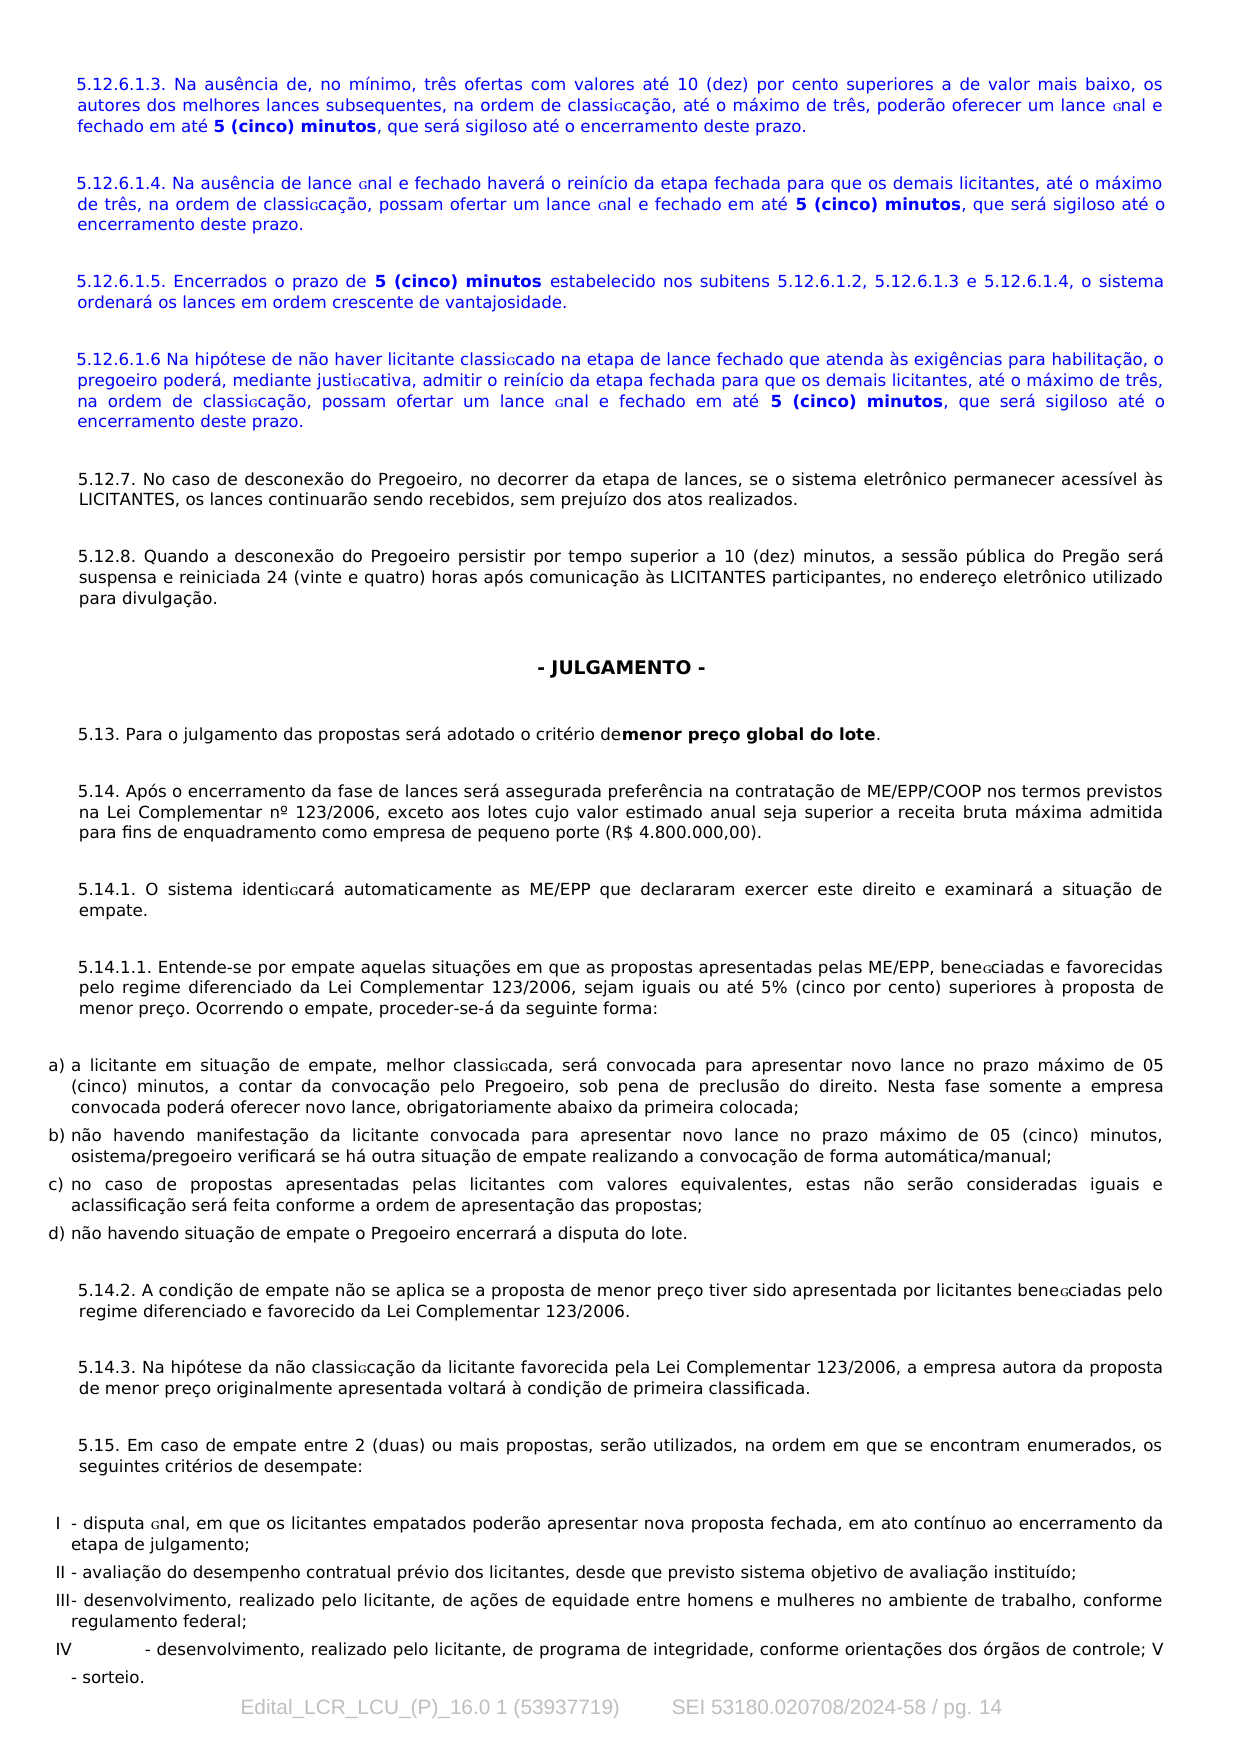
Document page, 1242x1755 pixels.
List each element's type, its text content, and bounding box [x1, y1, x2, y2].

list a licitante em situação de empate, melhor classicada, será convocada para apresentar novo lance no prazo máximo de 05 (cinco) minutos, a contar da convocação pelo Pregoeiro, sob pena de preclusão do direito. Nesta fase somente a empresa convocada poderá oferecer novo lance, obrigatoriamente abaixo da primeira colocada; [48, 1056, 1165, 1117]
text 5.14.1. O sistema identicará automaticamente as ME/EPP que declararam exercer este direito e examinará a situação de empate. [78, 880, 1165, 920]
text 5.12.6.1.4. Na ausência de lance nal e fechado haverá o reinício da etapa fechada para que os demais licitantes, até o máximo de três, na ordem de classicação, possam ofertar um lance nal e fechado em até 5 (cinco) minutos, que será sigiloso até o encerramento deste prazo. [76, 174, 1165, 234]
list não havendo situação de empate o Pregoeiro encerrará a disputa do lote. [48, 1224, 1165, 1243]
list - avaliação do desempenho contratual prévio dos licitantes, desde que previsto sistema objetivo de avaliação instituído; [55, 1563, 1165, 1582]
list - disputa nal, em que os licitantes empatados poderão apresentar nova proposta fechada, em ato contínuo ao encerramento da etapa de julgamento; [55, 1514, 1165, 1554]
list ‑ desenvolvimento, realizado pelo licitante, de ações de equidade entre homens e mulheres no ambiente de trabalho, conforme regulamento federal; [55, 1591, 1165, 1631]
text 5.14.1.1. Entende-se por empate aquelas situações em que as propostas apresentadas pelas ME/EPP, beneciadas e favorecidas pelo regime diferenciado da Lei Complementar 123/2006, sejam iguais ou até 5% (cinco por cento) superiores à proposta de menor preço. Ocorrendo o empate, proceder-se-á da seguinte forma: [78, 958, 1165, 1018]
list ‑ desenvolvimento, realizado pelo licitante, de programa de integridade, conforme orientações dos órgãos de controle; V - sorteio. [55, 1640, 1165, 1688]
text 5.15. Em caso de empate entre 2 (duas) ou mais propostas, serão utilizados, na ordem em que se encontram enumerados, os seguintes critérios de desempate: [78, 1436, 1165, 1476]
text 5.12.6.1.3. Na ausência de, no mínimo, três ofertas com valores até 10 (dez) por cento superiores a de valor mais baixo, os autores dos melhores lances subsequentes, na ordem de classicação, até o máximo de três, poderão oferecer um lance nal e fechado em até 5 (cinco) minutos, que será sigiloso até o encerramento deste prazo. [76, 75, 1165, 136]
text 5.12.8. Quando a desconexão do Pregoeiro persistir por tempo superior a 10 (dez) minutos, a sessão pública do Pregão será suspensa e reiniciada 24 (vinte e quatro) horas após comunicação às LICITANTES participantes, no endereço eletrônico utilizado para divulgação. [78, 547, 1165, 608]
text 5.13. Para o julgamento das propostas será adotado o critério demenor preço global do lote. [78, 725, 1165, 744]
list no caso de propostas apresentadas pelas licitantes com valores equivalentes, estas não serão consideradas iguais e aclassificação será feita conforme a ordem de apresentação das propostas; [48, 1175, 1165, 1215]
list não havendo manifestação da licitante convocada para apresentar novo lance no prazo máximo de 05 (cinco) minutos, osistema/pregoeiro verificará se há outra situação de empate realizando a convocação de forma automática/manual; [48, 1126, 1165, 1166]
subtitle - JULGAMENTO - [72, 657, 1171, 679]
text 5.14.3. Na hipótese da não classicação da licitante favorecida pela Lei Complementar 123/2006, a empresa autora da proposta de menor preço originalmente apresentada voltará à condição de primeira classificada. [78, 1358, 1165, 1398]
text 5.14.2. A condição de empate não se aplica se a proposta de menor preço tiver sido apresentada por licitantes beneciadas pelo regime diferenciado e favorecido da Lei Complementar 123/2006. [78, 1281, 1165, 1321]
text 5.12.6.1.6 Na hipótese de não haver licitante classicado na etapa de lance fechado que atenda às exigências para habilitação, o pregoeiro poderá, mediante justicativa, admitir o reinício da etapa fechada para que os demais licitantes, até o máximo de três, na ordem de classicação, possam ofertar um lance nal e fechado em até 5 (cinco) minutos, que será sigiloso até o encerramento deste prazo. [76, 350, 1165, 432]
text 5.12.6.1.5. Encerrados o prazo de 5 (cinco) minutos estabelecido nos subitens 5.12.6.1.2, 5.12.6.1.3 e 5.12.6.1.4, o sistema ordenará os lances em ordem crescente de vantajosidade. [76, 272, 1165, 312]
text 5.12.7. No caso de desconexão do Pregoeiro, no decorrer da etapa de lances, se o sistema eletrônico permanecer acessível às LICITANTES, os lances continuarão sendo recebidos, sem prejuízo dos atos realizados. [78, 469, 1165, 510]
text 5.14. Após o encerramento da fase de lances será assegurada preferência na contratação de ME/EPP/COOP nos termos previstos na Lei Complementar nº 123/2006, exceto aos lotes cujo valor estimado anual seja superior a receita bruta máxima admitida para fins de enquadramento como empresa de pequeno porte (R$ 4.800.000,00). [78, 782, 1165, 843]
